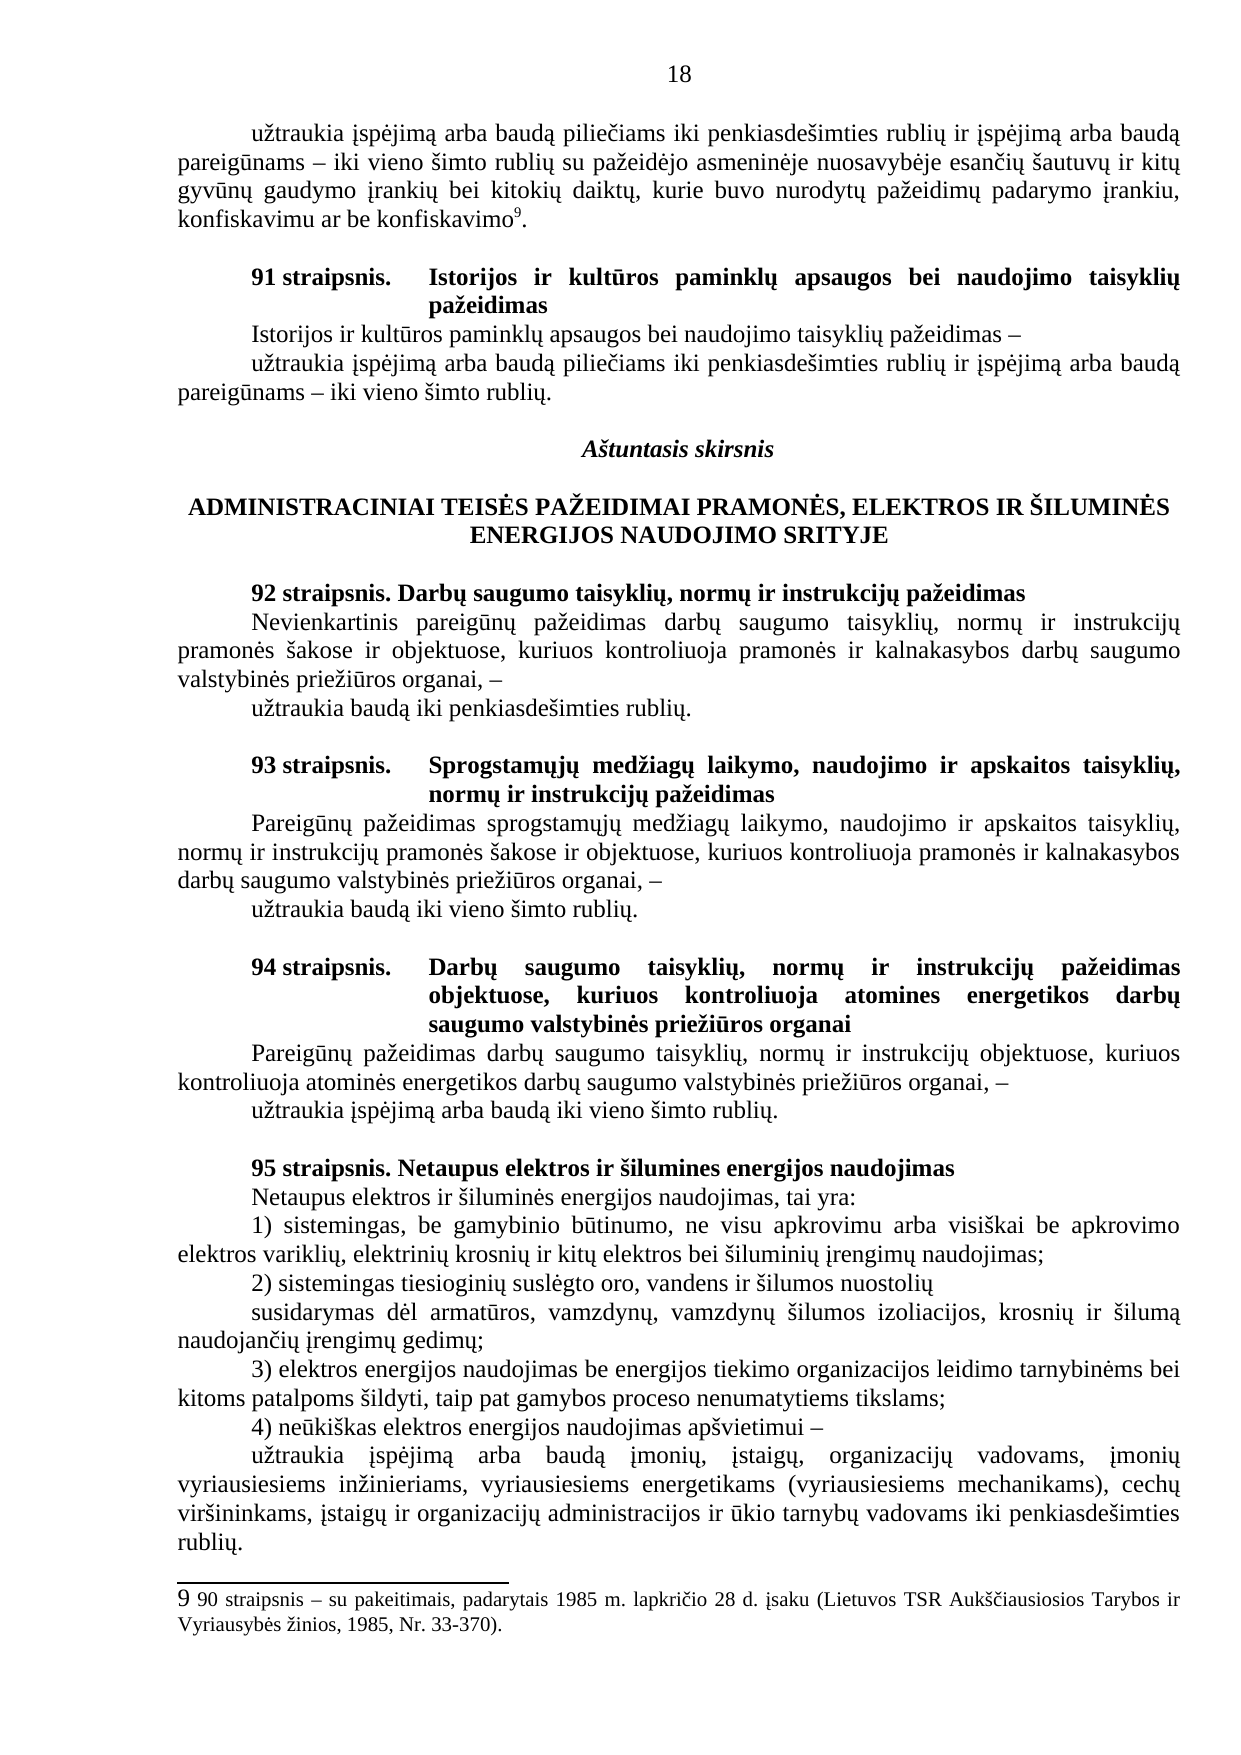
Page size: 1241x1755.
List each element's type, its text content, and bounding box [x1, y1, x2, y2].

text Netaupus elektros ir šiluminės energijos naudojimas, tai yra: [177, 1182, 1181, 1211]
text 2) sistemingas tiesioginių suslėgto oro, vandens ir šilumos nuostolių [177, 1268, 1181, 1297]
text užtraukia įspėjimą arba baudą iki vieno šimto rublių. [177, 1096, 1181, 1124]
text 94 straipsnis. Darbų saugumo taisyklių, normų ir instrukcijų pažeidimas objektuose, kuriuos kontroliuoja atomines energetikos darbų saugumo valstybinės priežiūros organai [251, 952, 1181, 1038]
text Nevienkartinis pareigūnų pažeidimas darbų saugumo taisyklių, normų ir instrukcijų pramonės šakose ir objektuose, kuriuos kontroliuoja pramonės ir kalnakasybos darbų saugumo valstybinės priežiūros organai, – [177, 607, 1181, 693]
text užtraukia baudą iki penkiasdešimties rublių. [177, 693, 1181, 722]
text 90 straipsnis – su pakeitimais, padarytais 1985 m. lapkričio 28 d. įsaku (Lietuvos TSR Aukščiausiosios Tarybos ir Vyriausybės žinios, 1985, Nr. 33-370). [177, 1583, 1181, 1636]
text susidarymas dėl armatūros, vamzdynų, vamzdynų šilumos izoliacijos, krosnių ir šilumą naudojančių įrengimų gedimų; [177, 1297, 1181, 1354]
text Aštuntasis skirsnis [177, 434, 1181, 463]
text Istorijos ir kultūros paminklų apsaugos bei naudojimo taisyklių pažeidimas – [177, 319, 1181, 348]
text užtraukia įspėjimą arba baudą piliečiams iki penkiasdešimties rublių ir įspėjimą arba baudą pareigūnams – iki vieno šimto rublių su pažeidėjo asmeninėje nuosavybėje esančių šautuvų ir kitų gyvūnų gaudymo įrankių bei kitokių daiktų, kurie buvo nurodytų pažeidimų padarymo įrankiu, konfiskavimu ar be konfiskavimo. [177, 118, 1181, 233]
text užtraukia baudą iki vieno šimto rublių. [177, 894, 1181, 923]
text 92 straipsnis. Darbų saugumo taisyklių, normų ir instrukcijų pažeidimas [177, 578, 1181, 607]
text 3) elektros energijos naudojimas be energijos tiekimo organizacijos leidimo tarnybinėms bei kitoms patalpoms šildyti, taip pat gamybos proceso nenumatytiems tikslams; [177, 1354, 1181, 1412]
text 4) neūkiškas elektros energijos naudojimas apšvietimui – [177, 1412, 1181, 1441]
text Pareigūnų pažeidimas darbų saugumo taisyklių, normų ir instrukcijų objektuose, kuriuos kontroliuoja atominės energetikos darbų saugumo valstybinės priežiūros organai, – [177, 1038, 1181, 1096]
text ADMINISTRACINIAI TEISĖS PAŽEIDIMAI PRAMONĖS, ELEKTROS IR ŠILUMINĖS ENERGIJOS NAUDOJIMO SRITYJE [177, 492, 1181, 549]
text 93 straipsnis. Sprogstamųjų medžiagų laikymo, naudojimo ir apskaitos taisyklių, normų ir instrukcijų pažeidimas [251, 751, 1181, 808]
text Pareigūnų pažeidimas sprogstamųjų medžiagų laikymo, naudojimo ir apskaitos taisyklių, normų ir instrukcijų pramonės šakose ir objektuose, kuriuos kontroliuoja pramonės ir kalnakasybos darbų saugumo valstybinės priežiūros organai, – [177, 808, 1181, 894]
text užtraukia įspėjimą arba baudą piliečiams iki penkiasdešimties rublių ir įspėjimą arba baudą pareigūnams – iki vieno šimto rublių. [177, 348, 1181, 406]
text 1) sistemingas, be gamybinio būtinumo, ne visu apkrovimu arba visiškai be apkrovimo elektros variklių, elektrinių krosnių ir kitų elektros bei šiluminių įrengimų naudojimas; [177, 1211, 1181, 1268]
text užtraukia įspėjimą arba baudą įmonių, įstaigų, organizacijų vadovams, įmonių vyriausiesiems inžinieriams, vyriausiesiems energetikams (vyriausiesiems mechanikams), cechų viršininkams, įstaigų ir organizacijų administracijos ir ūkio tarnybų vadovams iki penkiasdešimties rublių. [177, 1441, 1181, 1556]
text 95 straipsnis. Netaupus elektros ir šilumines energijos naudojimas [177, 1153, 1181, 1182]
text 91 straipsnis. Istorijos ir kultūros paminklų apsaugos bei naudojimo taisyklių pažeidimas [251, 262, 1181, 319]
